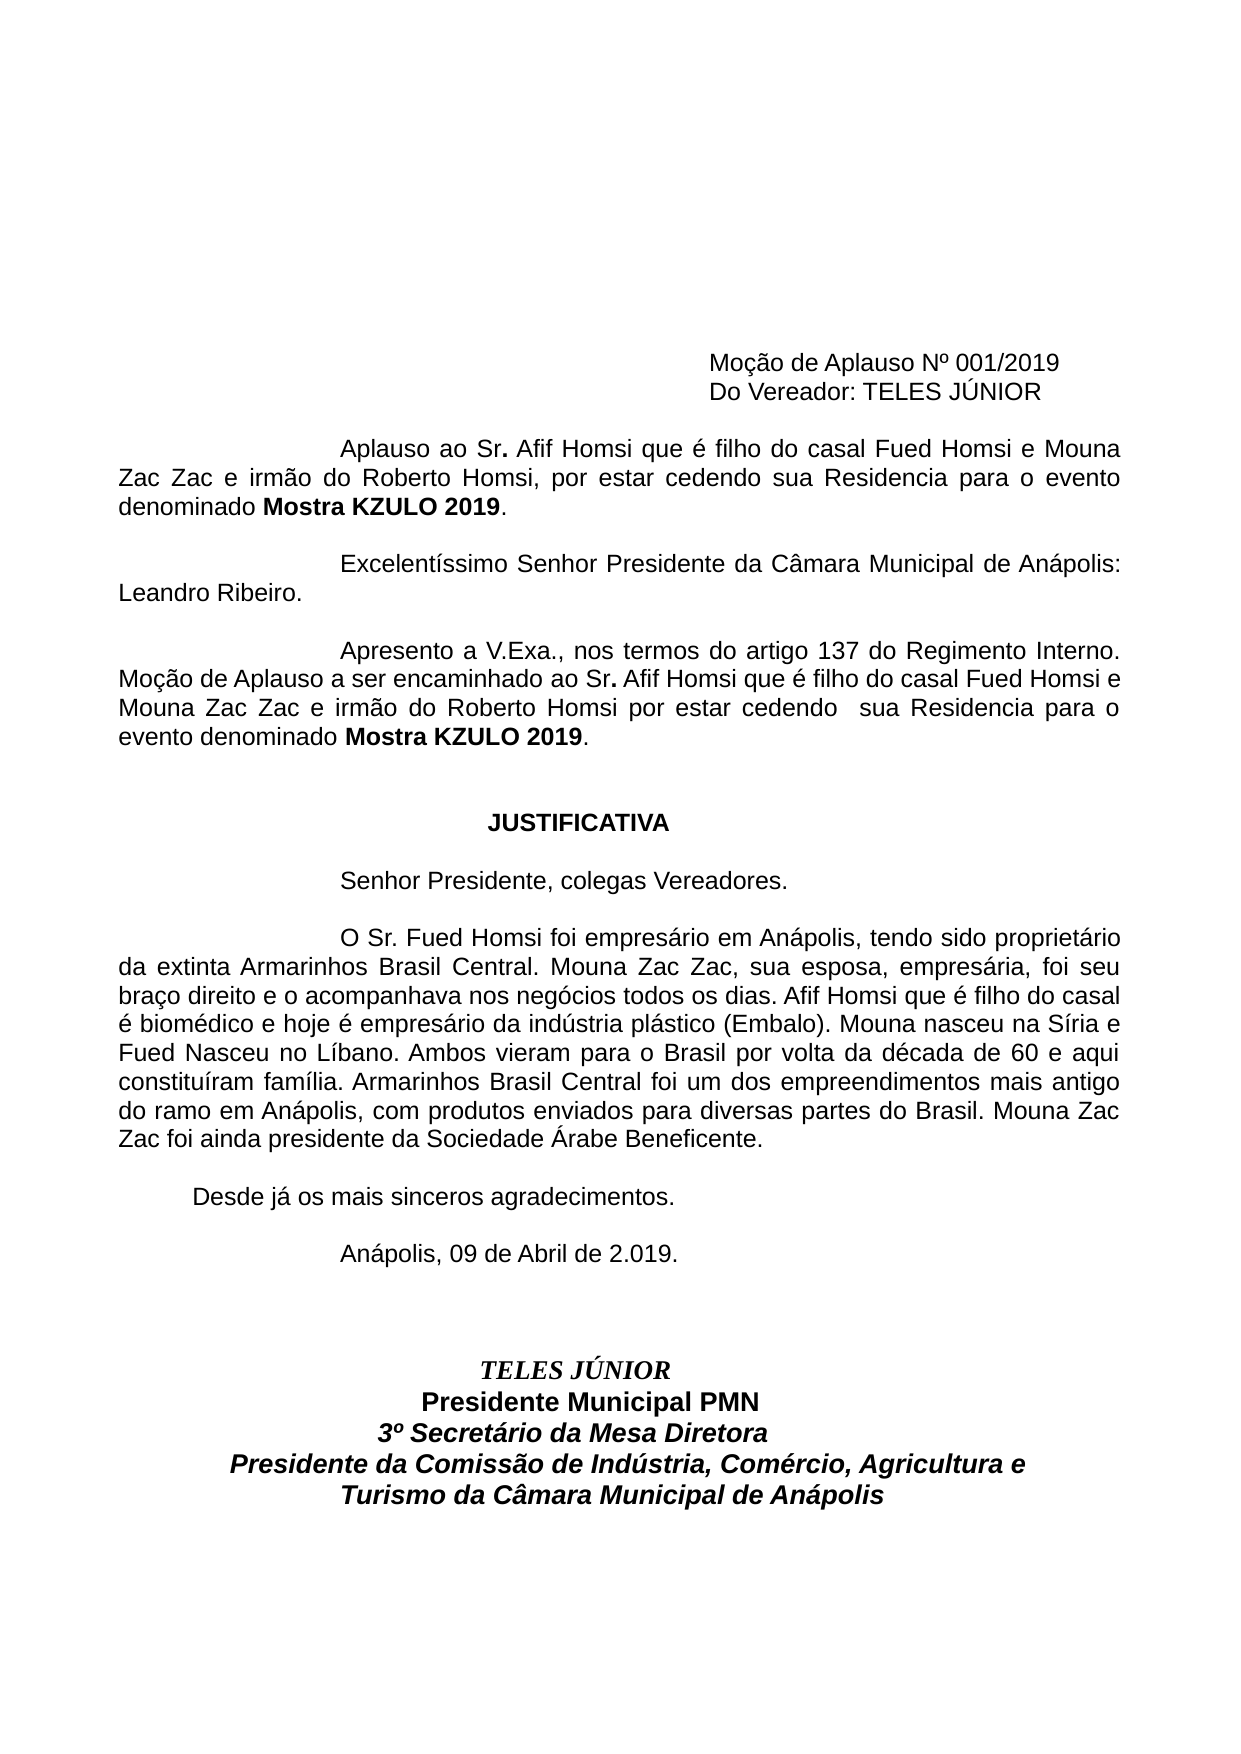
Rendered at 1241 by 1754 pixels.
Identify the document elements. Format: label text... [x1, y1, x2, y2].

text Moção de Aplauso Nº 001/2019 [118, 348, 1122, 377]
text Turismo da Câmara Municipal de Anápolis [118, 1479, 1122, 1511]
text Do Vereador: TELES JÚNIOR [118, 377, 1122, 406]
text Presidente da Comissão de Indústria, Comércio, Agricultura e [118, 1448, 1122, 1479]
text Aplauso ao Sr. Afif Homsi que é filho do casal Fued Homsi e Mouna Zac Zac e irmão do Roberto Homsi, por estar cedendo sua Residencia para o evento denominado Mostra KZULO 2019. [118, 434, 1122, 521]
text Apresento a V.Exa., nos termos do artigo 137 do Regimento Interno. Moção de Aplauso a ser encaminhado ao Sr. Afif Homsi que é filho do casal Fued Homsi e Mouna Zac Zac e irmão do Roberto Homsi por estar cedendo sua Residencia para o evento denominado Mostra KZULO 2019. [118, 636, 1122, 751]
text Desde já os mais sinceros agradecimentos. [118, 1182, 1122, 1211]
text O Sr. Fued Homsi foi empresário em Anápolis, tendo sido proprietário da extinta Armarinhos Brasil Central. Mouna Zac Zac, sua esposa, empresária, foi seu braço direito e o acompanhava nos negócios todos os dias. Afif Homsi que é filho do casal é biomédico e hoje é empresário da indústria plástico (Embalo). Mouna nasceu na Síria e Fued Nasceu no Líbano. Ambos vieram para o Brasil por volta da década de 60 e aqui constituíram família. Armarinhos Brasil Central foi um dos empreendimentos mais antigo do ramo em Anápolis, com produtos enviados para diversas partes do Brasil. Mouna Zac Zac foi ainda presidente da Sociedade Árabe Beneficente. [118, 923, 1122, 1153]
text Anápolis, 09 de Abril de 2.019. [118, 1239, 1122, 1268]
text Presidente Municipal PMN [118, 1386, 1122, 1417]
text Senhor Presidente, colegas Vereadores. [118, 866, 1122, 894]
text 3º Secretário da Mesa Diretora [118, 1417, 1122, 1448]
text Excelentíssimo Senhor Presidente da Câmara Municipal de Anápolis: Leandro Ribeiro. [118, 549, 1122, 607]
text TELES JÚNIOR [118, 1354, 1122, 1386]
text JUSTIFICATIVA [118, 808, 1122, 837]
